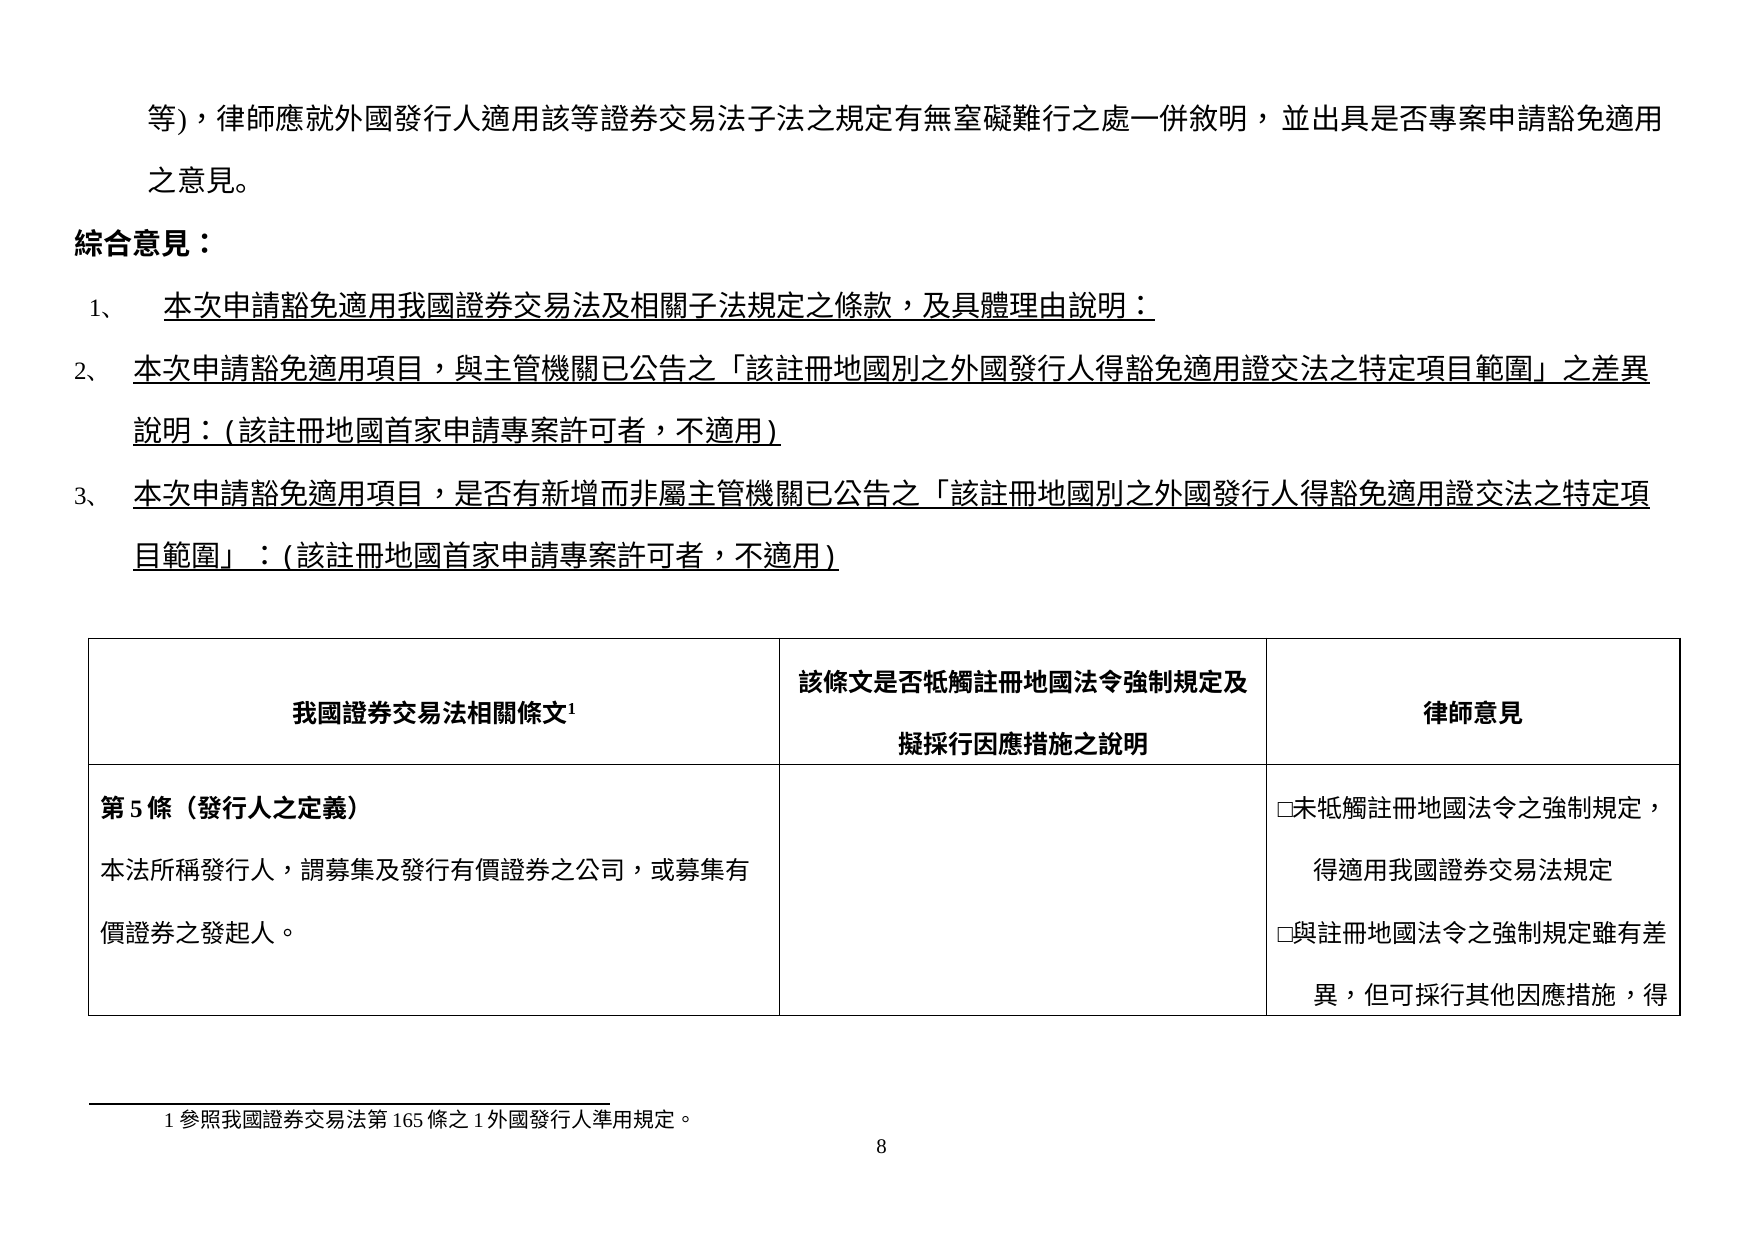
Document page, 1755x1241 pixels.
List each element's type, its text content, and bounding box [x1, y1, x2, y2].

list 本次申請豁免適用項目，是否有新增而非屬主管機關已公告之「該註冊地國別之外國發行人得豁免適用證交法之特定項目範圍」：(該註冊地國首家申請專案許可者，不適用) [74, 450, 1666, 575]
table_cell [780, 765, 1266, 1014]
table_header 我國證券交易法相關條文 [89, 639, 779, 763]
text 綜合意見： [74, 200, 1666, 262]
list 等)，律師應就外國發行人適用該等證券交易法子法之規定有無窒礙難行之處一併敘明，並出具是否專案申請豁免適用之意見。 [89, 75, 1666, 200]
list 本次申請豁免適用我國證券交易法及相關子法規定之條款，及具體理由說明： [89, 262, 1666, 325]
list 本次申請豁免適用項目，與主管機關已公告之「該註冊地國別之外國發行人得豁免適用證交法之特定項目範圍」之差異說明：(該註冊地國首家申請專案許可者，不適用) [74, 325, 1666, 450]
table_header 該條文是否牴觸註冊地國法令強制規定及擬採行因應措施之說明 [780, 639, 1266, 763]
table_cell 第5條（發行人之定義） 本法所稱發行人，謂募集及發行有價證券之公司，或募集有價證券之發起人。 [89, 765, 779, 1014]
table_header 律師意見 [1267, 639, 1679, 763]
table_cell □未牴觸註冊地國法令之強制規定，得適用我國證券交易法規定 □與註冊地國法令之強制規定雖有差異，但可採行其他因應措施，得 [1267, 765, 1679, 1014]
